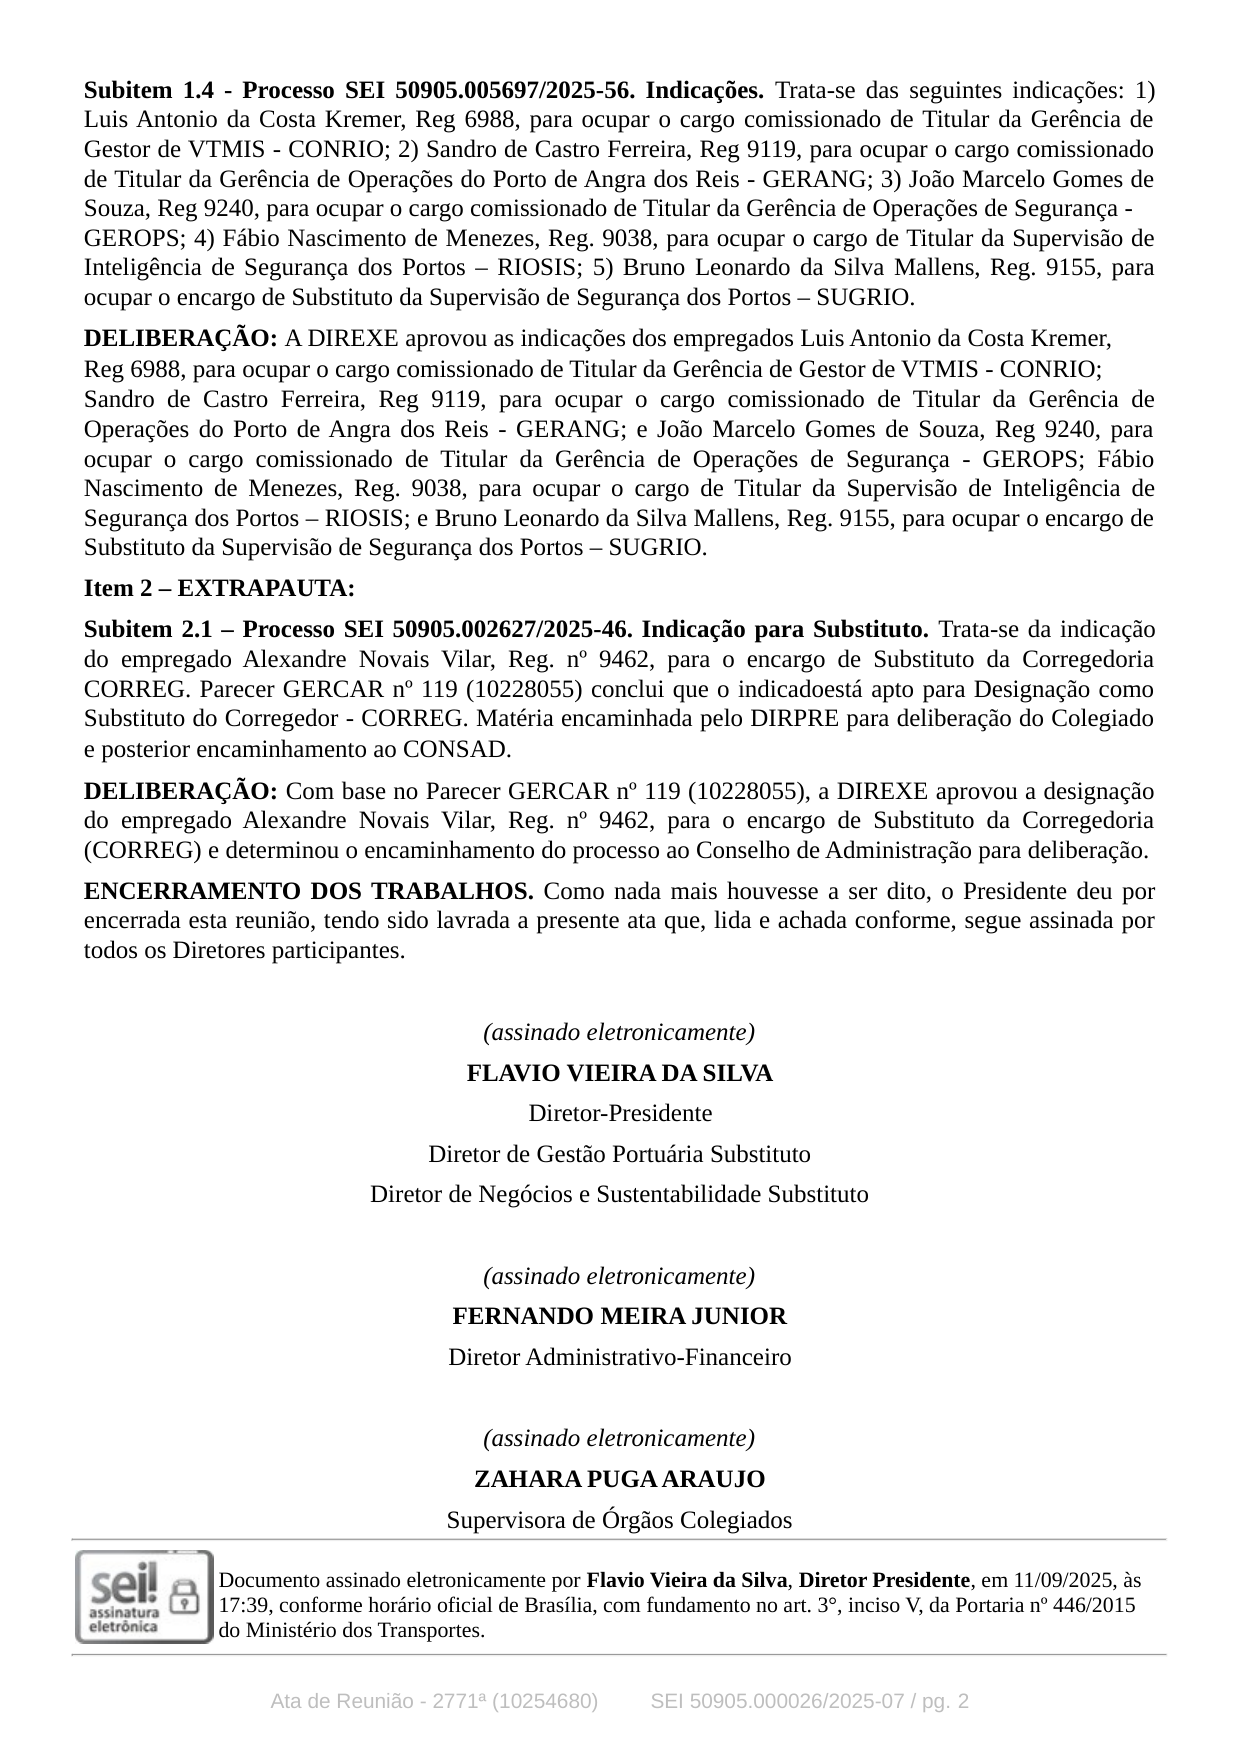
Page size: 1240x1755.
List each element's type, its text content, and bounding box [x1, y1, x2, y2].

text (assinado eletronicamente) [75, 1017, 1165, 1046]
text Subitem 1.4 - Processo SEI 50905.005697/2025-56. Indicações. Trata-se das seguintes indicações: 1) Luis Antonio da Costa Kremer, Reg 6988, para ocupar o cargo comissionado de Titular da Gerência de Gestor de VTMIS - CONRIO; 2) Sandro de Castro Ferreira, Reg 9119, para ocupar o cargo comissionado de Titular da Gerência de Operações do Porto de Angra dos Reis - GERANG; 3) João Marcelo Gomes de Souza, Reg 9240, para ocupar o cargo comissionado de Titular da Gerência de Operações de Segurança - [84, 75, 1156, 222]
text ENCERRAMENTO DOS TRABALHOS. Como nada mais houvesse a ser dito, o Presidente deu por encerrada esta reunião, tendo sido lavrada a presente ata que, lida e achada conforme, segue assinada por todos os Diretores participantes. [84, 876, 1156, 964]
text Supervisora de Órgãos Colegiados [76, 1505, 1163, 1533]
text DELIBERAÇÃO: Com base no Parecer GERCAR nº 119 (10228055), a DIREXE aprovou a designação do empregado Alexandre Novais Vilar, Reg. nº 9462, para o encargo de Substituto da Corregedoria (CORREG) e determinou o encaminhamento do processo ao Conselho de Administração para deliberação. [84, 776, 1156, 864]
text Subitem 2.1 – Processo SEI 50905.002627/2025-46. Indicação para Substituto. Trata-se da indicação do empregado Alexandre Novais Vilar, Reg. nº 9462, para o encargo de Substituto da Corregedoria CORREG. Parecer GERCAR nº 119 (10228055) conclui que o indicadoestá apto para Designação como Substituto do Corregedor - CORREG. Matéria encaminhada pelo DIRPRE para deliberação do Colegiado e posterior encaminhamento ao CONSAD. [84, 614, 1156, 763]
text (assinado eletronicamente) [75, 1261, 1165, 1289]
text Diretor de Negócios e Sustentabilidade Substituto [76, 1179, 1163, 1208]
text Item 2 – EXTRAPAUTA: [84, 573, 1165, 602]
text FLAVIO VIEIRA DA SILVA [75, 1058, 1164, 1086]
text GEROPS; 4) Fábio Nascimento de Menezes, Reg. 9038, para ocupar o cargo de Titular da Supervisão de Inteligência de Segurança dos Portos – RIOSIS; 5) Bruno Leonardo da Silva Mallens, Reg. 9155, para ocupar o encargo de Substituto da Supervisão de Segurança dos Portos – SUGRIO. [84, 223, 1156, 311]
text Diretor de Gestão Portuária Substituto [76, 1139, 1163, 1168]
text Sandro de Castro Ferreira, Reg 9119, para ocupar o cargo comissionado de Titular da Gerência de Operações do Porto de Angra dos Reis - GERANG; e João Marcelo Gomes de Souza, Reg 9240, para ocupar o cargo comissionado de Titular da Gerência de Operações de Segurança - GEROPS; Fábio Nascimento de Menezes, Reg. 9038, para ocupar o cargo de Titular da Supervisão de Inteligência de Segurança dos Portos – RIOSIS; e Bruno Leonardo da Silva Mallens, Reg. 9155, para ocupar o encargo de Substituto da Supervisão de Segurança dos Portos – SUGRIO. [84, 384, 1156, 561]
text Reg 6988, para ocupar o cargo comissionado de Titular da Gerência de Gestor de VTMIS - CONRIO; [84, 354, 1156, 383]
text Diretor-Presidente [76, 1098, 1165, 1127]
text Documento assinado eletronicamente por Flavio Vieira da Silva, Diretor Presidente, em 11/09/2025, às 17:39, conforme horário oficial de Brasília, com fundamento no art. 3°, inciso V, da Portaria nº 446/2015 do Ministério dos Transportes. [218, 1567, 1163, 1642]
text DELIBERAÇÃO: A DIREXE aprovou as indicações dos empregados Luis Antonio da Costa Kremer, [84, 323, 1156, 352]
text Diretor Administrativo-Financeiro [76, 1342, 1164, 1371]
text ZAHARA PUGA ARAUJO [75, 1464, 1164, 1493]
text (assinado eletronicamente) [75, 1423, 1165, 1452]
text FERNANDO MEIRA JUNIOR [75, 1301, 1164, 1330]
